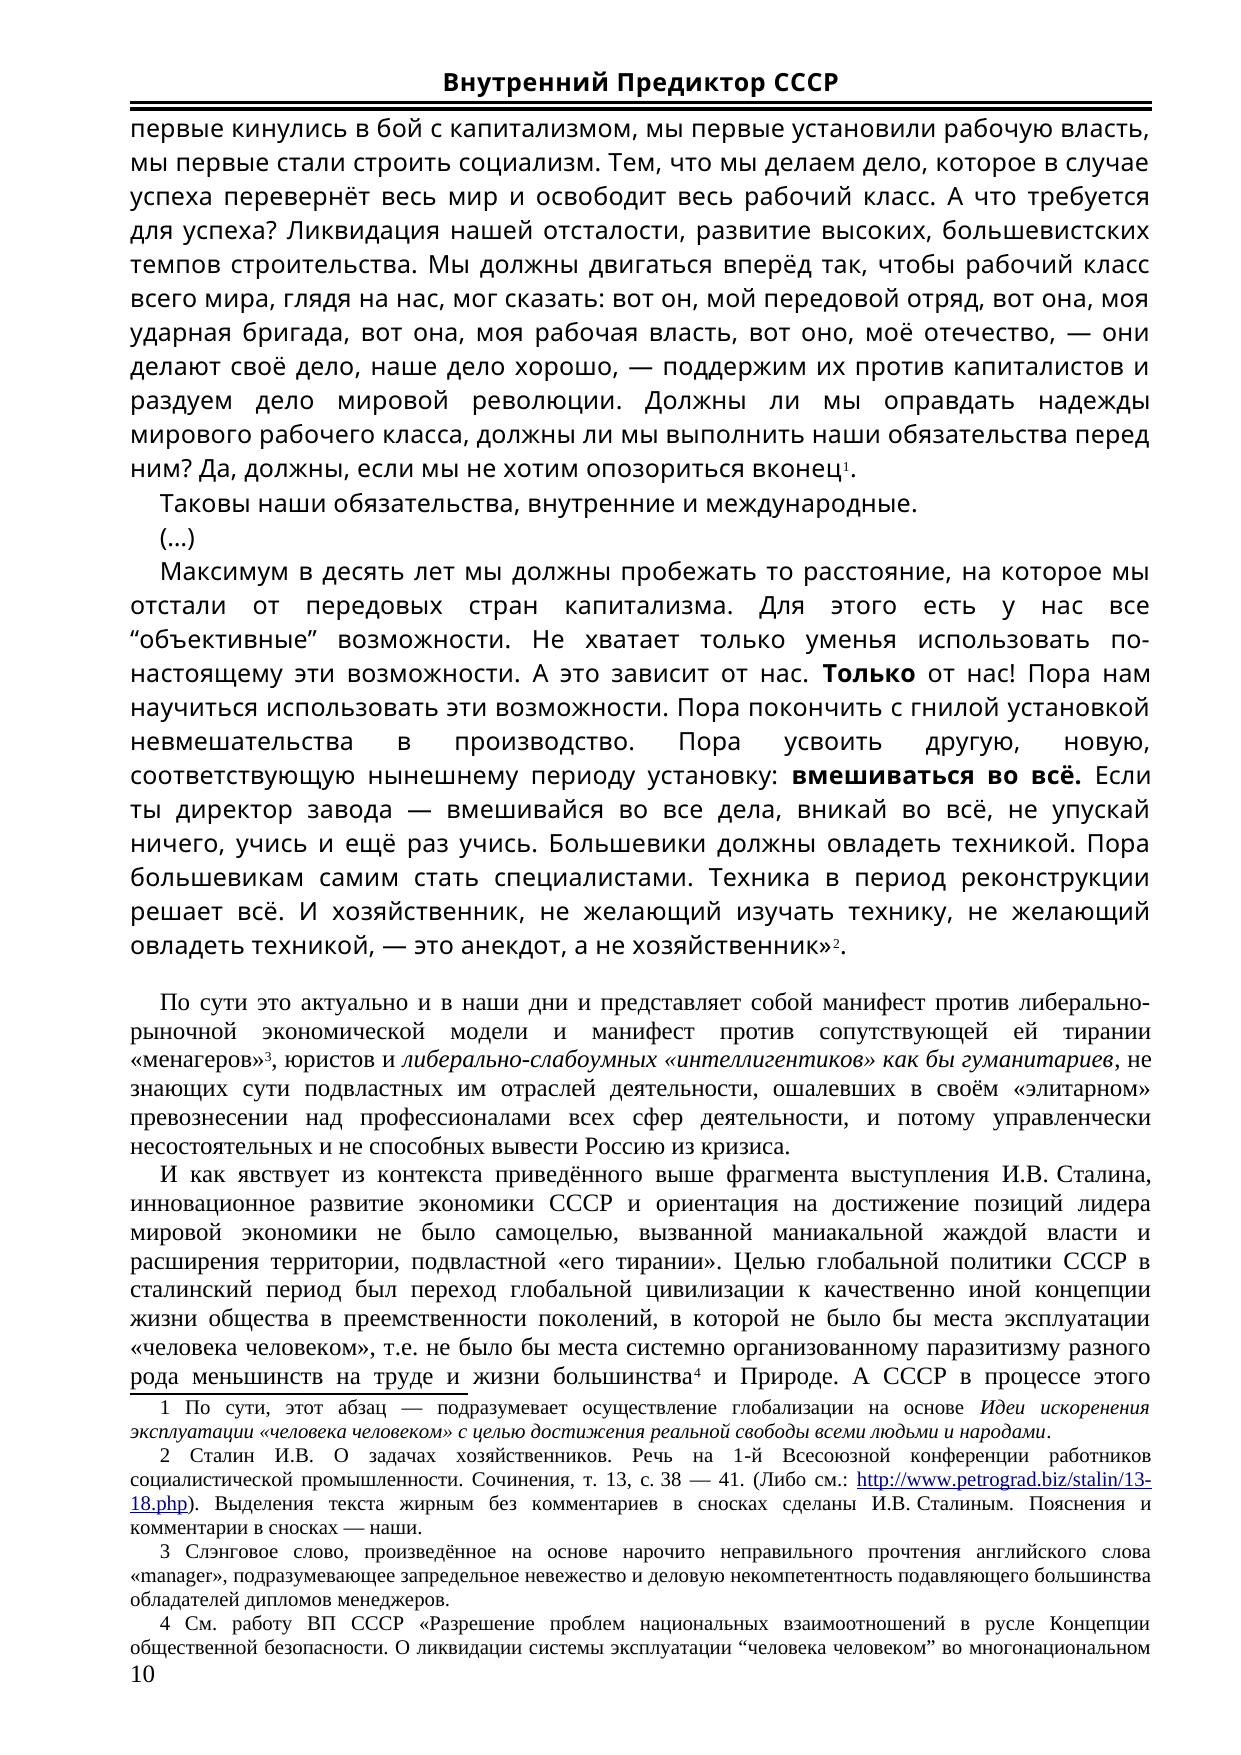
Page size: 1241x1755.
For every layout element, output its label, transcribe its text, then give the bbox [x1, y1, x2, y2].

text По сути это актуально и в наши дни и представляет собой манифест против либерально-рыночной экономической модели и манифест против сопутствующей ей тирании «менагеров», юристов и либерально-слабоумных «интеллигентиков» как бы гуманитариев, не знающих сути подвластных им отраслей деятельности, ошалевших в своём «элитарном» превознесении над профессионалами всех сфер деятельности, и потому управленчески несостоятельных и не способных вывести Россию из кризиса. [130, 987, 1152, 1159]
text (…) [130, 519, 1152, 553]
text Слэнговое слово, произведённое на основе нарочито неправильного прочтения английского слова «manager», подразумевающее запредельное невежество и деловую некомпетентность подавляющего большинства обладателей дипломов менеджеров. [130, 1539, 1152, 1611]
text Сталин И.В. О задачах хозяйственников. Речь на 1‑й Всесоюзной конференции работников социалистической промышленности. Сочинения, т. 13, с. 38 — 41. (Либо см.: http://www.petrograd.biz/stalin/13-18.php). Выделения текста жирным без комментариев в сносках сделаны И.В. Сталиным. Пояснения и комментарии в сносках — наши. [130, 1443, 1152, 1539]
text первые кинулись в бой с капитализмом, мы первые установили рабочую власть, мы первые стали строить социализм. Тем, что мы делаем дело, которое в случае успеха перевернёт весь мир и освободит весь рабочий класс. А что требуется для успеха? Ликвидация нашей отсталости, развитие высоких, большевистских темпов строительства. Мы должны двигаться вперёд так, чтобы рабочий класс всего мира, глядя на нас, мог сказать: вот он, мой передовой отряд, вот она, моя ударная бригада, вот она, моя рабочая власть, вот оно, моё отечество, — они делают своё дело, наше дело хорошо, — поддержим их против капиталистов и раздуем дело мировой революции. Должны ли мы оправдать надежды мирового рабочего класса, должны ли мы выполнить наши обязательства перед ним? Да, должны, если мы не хотим опозориться вконец. [130, 111, 1152, 485]
text Максимум в десять лет мы должны пробежать то расстояние, на которое мы отстали от передовых стран капитализма. Для этого есть у нас все “объективные” возможности. Не хватает только уменья использовать по-настоящему эти возможности. А это зависит от нас. Только от нас! Пора нам научиться использовать эти возможности. Пора покончить с гнилой установкой невмешательства в производство. Пора усвоить другую, новую, соответствующую нынешнему периоду установку: вмешиваться во всё. Если ты директор завода — вмешивайся во все дела, вникай во всё, не упускай ничего, учись и ещё раз учись. Большевики должны овладеть техникой. Пора большевикам самим стать специалистами. Техника в период реконструкции решает всё. И хозяйственник, не желающий изучать технику, не желающий овладеть техникой, — это анекдот, а не хозяйственник». [130, 553, 1152, 962]
text Таковы наши обязательства, внутренние и международные. [130, 485, 1152, 519]
text См. работу ВП СССР «Разрешение проблем национальных взаимоотношений в русле Концепции общественной безопасности. О ликвидации системы эксплуатации “человека человеком” во многонациональном [130, 1611, 1152, 1659]
text По сути, этот абзац — подразумевает осуществление глобализации на основе Идеи искоренения эксплуатации «человека человеком» с целью достижения реальной свободы всеми людьми и народами. [130, 1394, 1152, 1443]
text И как явствует из контекста приведённого выше фрагмента выступления И.В. Сталина, инновационное развитие экономики СССР и ориентация на достижение позиций лидера мировой экономики не было самоцелью, вызванной маниакальной жаждой власти и расширения территории, подвластной «его тирании». Целью глобальной политики СССР в сталинский период был переход глобальной цивилизации к качественно иной концепции жизни общества в преемственности поколений, в которой не было бы места эксплуатации «человека человеком», т.е. не было бы места системно организованному паразитизму разного рода меньшинств на труде и жизни большинства и Природе. А СССР в процессе этого [130, 1159, 1152, 1389]
